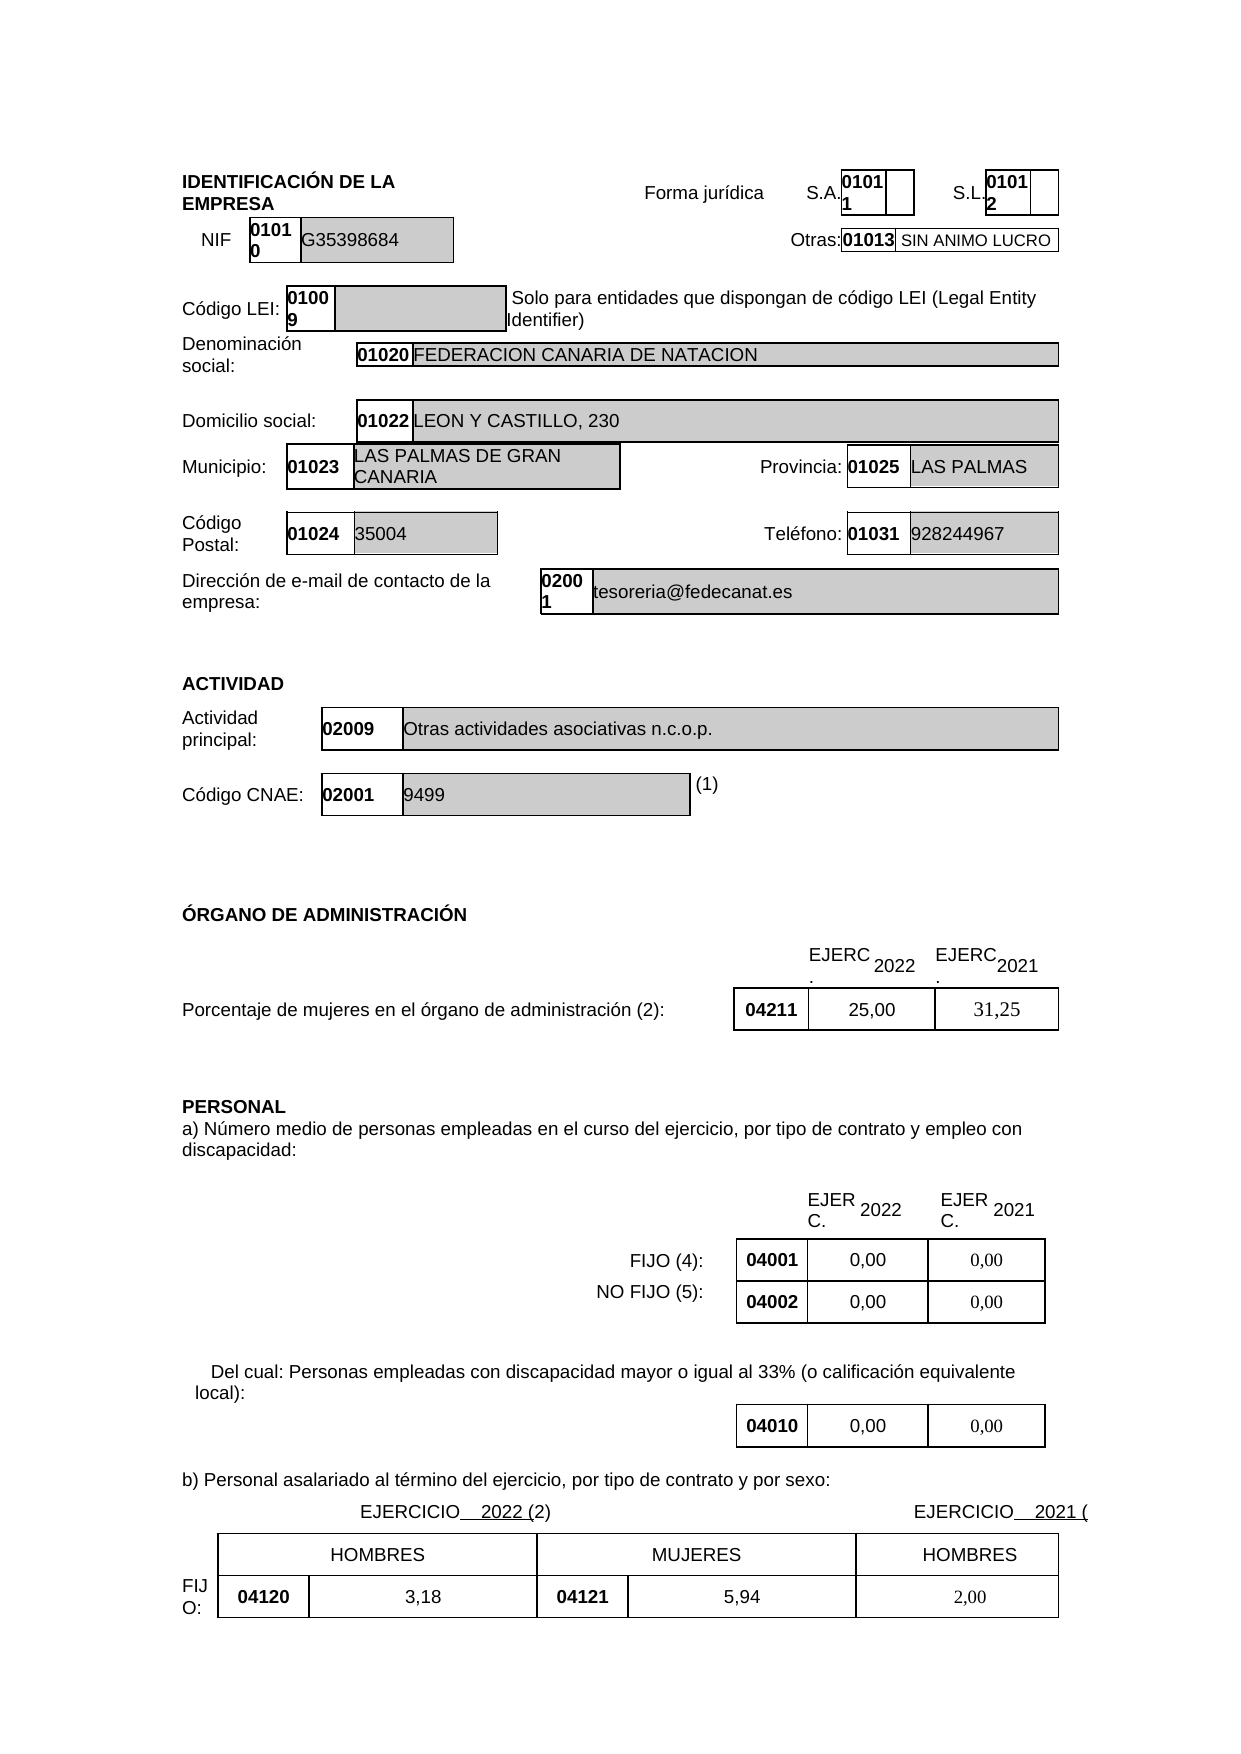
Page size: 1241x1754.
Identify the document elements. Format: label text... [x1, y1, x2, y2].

table_cell a) Número medio de personas empleadas en el curso del ejercicio, por tipo de contrato y empleo con discapacidad: [182, 1118, 1058, 1161]
table_header S.A. [769, 169, 841, 216]
table_cell [620, 490, 681, 511]
table_header [570, 1161, 1045, 1175]
table_header Otras actividades asociativas n.c.o.p. [404, 708, 1058, 749]
table_header [808, 1175, 1045, 1188]
table_header [734, 944, 809, 987]
table_header Teléfono: [681, 511, 847, 555]
table_header 01011 [842, 171, 885, 214]
table_header 04211 [735, 989, 808, 1029]
table_header 02001 [542, 570, 592, 613]
table_cell FIJO: [182, 1575, 211, 1618]
table_header 02001 [323, 774, 402, 815]
table_cell [570, 1330, 1045, 1346]
table_header 01024 [288, 513, 354, 553]
table_header LAS PALMAS [911, 446, 1058, 486]
table_header [182, 944, 734, 987]
table_header 01013 [842, 229, 895, 251]
table_header tesoreria@fedecanat.es [594, 570, 1058, 613]
table_header (1) [690, 773, 1058, 817]
table_header EJERC. [809, 944, 873, 987]
table_header [182, 1533, 211, 1575]
table_header [570, 1175, 737, 1232]
table_header SIN ANIMO LUCRO [896, 229, 1058, 251]
table_header Dirección de e-mail de contacto de la empresa: [182, 568, 541, 615]
table_header [570, 1404, 736, 1448]
table_header [887, 171, 913, 214]
table_cell 04002 [737, 1282, 807, 1322]
table_header IDENTIFICACIÓN DE LA EMPRESA [182, 168, 453, 217]
table_cell [182, 636, 1058, 660]
table_header PERSONAL [182, 1031, 1058, 1117]
table_header [1031, 171, 1058, 214]
table_cell [195, 1404, 570, 1448]
table_header HOMBRES [857, 1534, 1058, 1575]
table_header 01023 [288, 445, 353, 488]
table_header ÓRGANO DE ADMINISTRACIÓN [182, 873, 1058, 944]
table_header LEON Y CASTILLO, 230 [414, 401, 1058, 441]
table_cell [454, 217, 769, 263]
table_header HOMBRES [219, 1534, 536, 1575]
table_header 9499 [404, 774, 689, 815]
table_cell [182, 751, 1058, 772]
table_header 928244967 [911, 513, 1058, 553]
table_header ACTIVIDAD [182, 660, 1058, 707]
table_header Actividad principal: [182, 707, 321, 751]
table_cell [357, 332, 1058, 342]
table_header G35398684 [302, 218, 453, 262]
table_cell b) Personal asalariado al término del ejercicio, por tipo de contrato y por sexo: [182, 1448, 1058, 1490]
table_header S.L. [915, 169, 985, 216]
table_header FEDERACION CANARIA DE NATACION [414, 344, 1058, 365]
table_cell 5,94 [629, 1576, 855, 1617]
table_header EJERC. [935, 944, 997, 987]
table_header EJERC. [940, 1188, 993, 1231]
table_cell [182, 1161, 195, 1448]
table_cell 04120 [219, 1576, 308, 1617]
table_cell [681, 490, 1058, 511]
table_header 35004 [355, 513, 497, 553]
table_header EJERCICIO 2022 (2) [182, 1490, 729, 1532]
table_cell Código Postal: [182, 511, 287, 556]
table_header [607, 817, 633, 873]
table_header [570, 1346, 1045, 1361]
table_header Otras: [769, 228, 841, 253]
table_cell [769, 217, 1058, 228]
table_header 0,00 [808, 1240, 927, 1280]
table_header 31,25 [936, 989, 1058, 1029]
table_header FIJO (4): [570, 1250, 703, 1271]
table_cell [498, 511, 620, 556]
table_header 2022 [874, 944, 935, 987]
table_header [737, 1175, 807, 1232]
table_header [133, 118, 182, 1619]
table_cell [182, 615, 1058, 636]
table_header [570, 1232, 737, 1330]
table_header LAS PALMAS DE GRAN CANARIA [355, 445, 619, 488]
table_header Código LEI: [182, 285, 286, 332]
table_cell [182, 377, 357, 399]
table_header 01012 [987, 171, 1030, 214]
table_cell Domicilio social: [182, 399, 356, 443]
table_cell [357, 377, 1058, 399]
table_cell NO FIJO (5): [570, 1271, 703, 1312]
table_header EJERC. [808, 1188, 860, 1231]
table_header 01031 [848, 513, 910, 553]
table_cell Denominación social: [182, 332, 357, 377]
table_header Municipio: [182, 443, 286, 490]
table_header 01022 [358, 401, 412, 441]
table_header Provincia: [681, 444, 847, 488]
table_cell 2,00 [857, 1576, 1058, 1617]
table_cell Porcentaje de mujeres en el órgano de administración (2): [182, 987, 733, 1031]
table_header Forma jurídica [454, 168, 769, 217]
table_header 0,00 [929, 1405, 1044, 1446]
table_cell 04121 [538, 1576, 627, 1617]
table_header Código CNAE: [182, 773, 322, 817]
table_header [621, 443, 681, 490]
table_header [182, 817, 607, 873]
table_cell Del cual: Personas empleadas con discapacidad mayor o igual al 33% (o calificación equivalente local): [195, 1361, 1045, 1404]
table_cell [1045, 1161, 1058, 1448]
table_header [737, 1232, 1045, 1238]
table_cell [287, 490, 620, 511]
table_cell [620, 511, 681, 556]
table_header EJERCICIO 2021 (3) [729, 1490, 1058, 1532]
table_header Solo para entidades que dispongan de código LEI (Legal Entity Identifier) [507, 285, 1058, 332]
table_header 25,00 [809, 989, 934, 1029]
table_header [182, 264, 357, 285]
table_cell [182, 490, 287, 511]
table_header 02009 [323, 708, 402, 749]
table_header 01020 [358, 344, 412, 365]
table_header 01010 [251, 218, 300, 262]
table_header 04001 [737, 1240, 807, 1280]
table_header [182, 1533, 218, 1619]
table_header MUJERES [538, 1534, 855, 1575]
table_header 2021 [993, 1188, 1045, 1231]
table_header [336, 287, 505, 330]
table_cell 0,00 [808, 1282, 927, 1322]
table_cell [357, 367, 1058, 377]
table_header 01025 [848, 446, 910, 486]
table_header 2022 [860, 1188, 940, 1231]
table_cell 0,00 [929, 1282, 1044, 1322]
table_header [633, 817, 1058, 873]
table_cell 3,18 [310, 1576, 536, 1617]
table_header 01009 [288, 287, 334, 330]
table_header 0,00 [929, 1240, 1044, 1280]
table_header [1058, 118, 1107, 1619]
table_header [195, 1161, 570, 1361]
table_header [182, 118, 1058, 216]
table_cell [182, 555, 1058, 568]
table_header 04010 [737, 1405, 807, 1446]
table_cell [769, 253, 1058, 263]
table_header [737, 1324, 1045, 1330]
table_header NIF [182, 217, 249, 263]
table_header 0,00 [808, 1405, 927, 1446]
table_header [357, 264, 1058, 285]
table_header 2021 [997, 944, 1058, 987]
